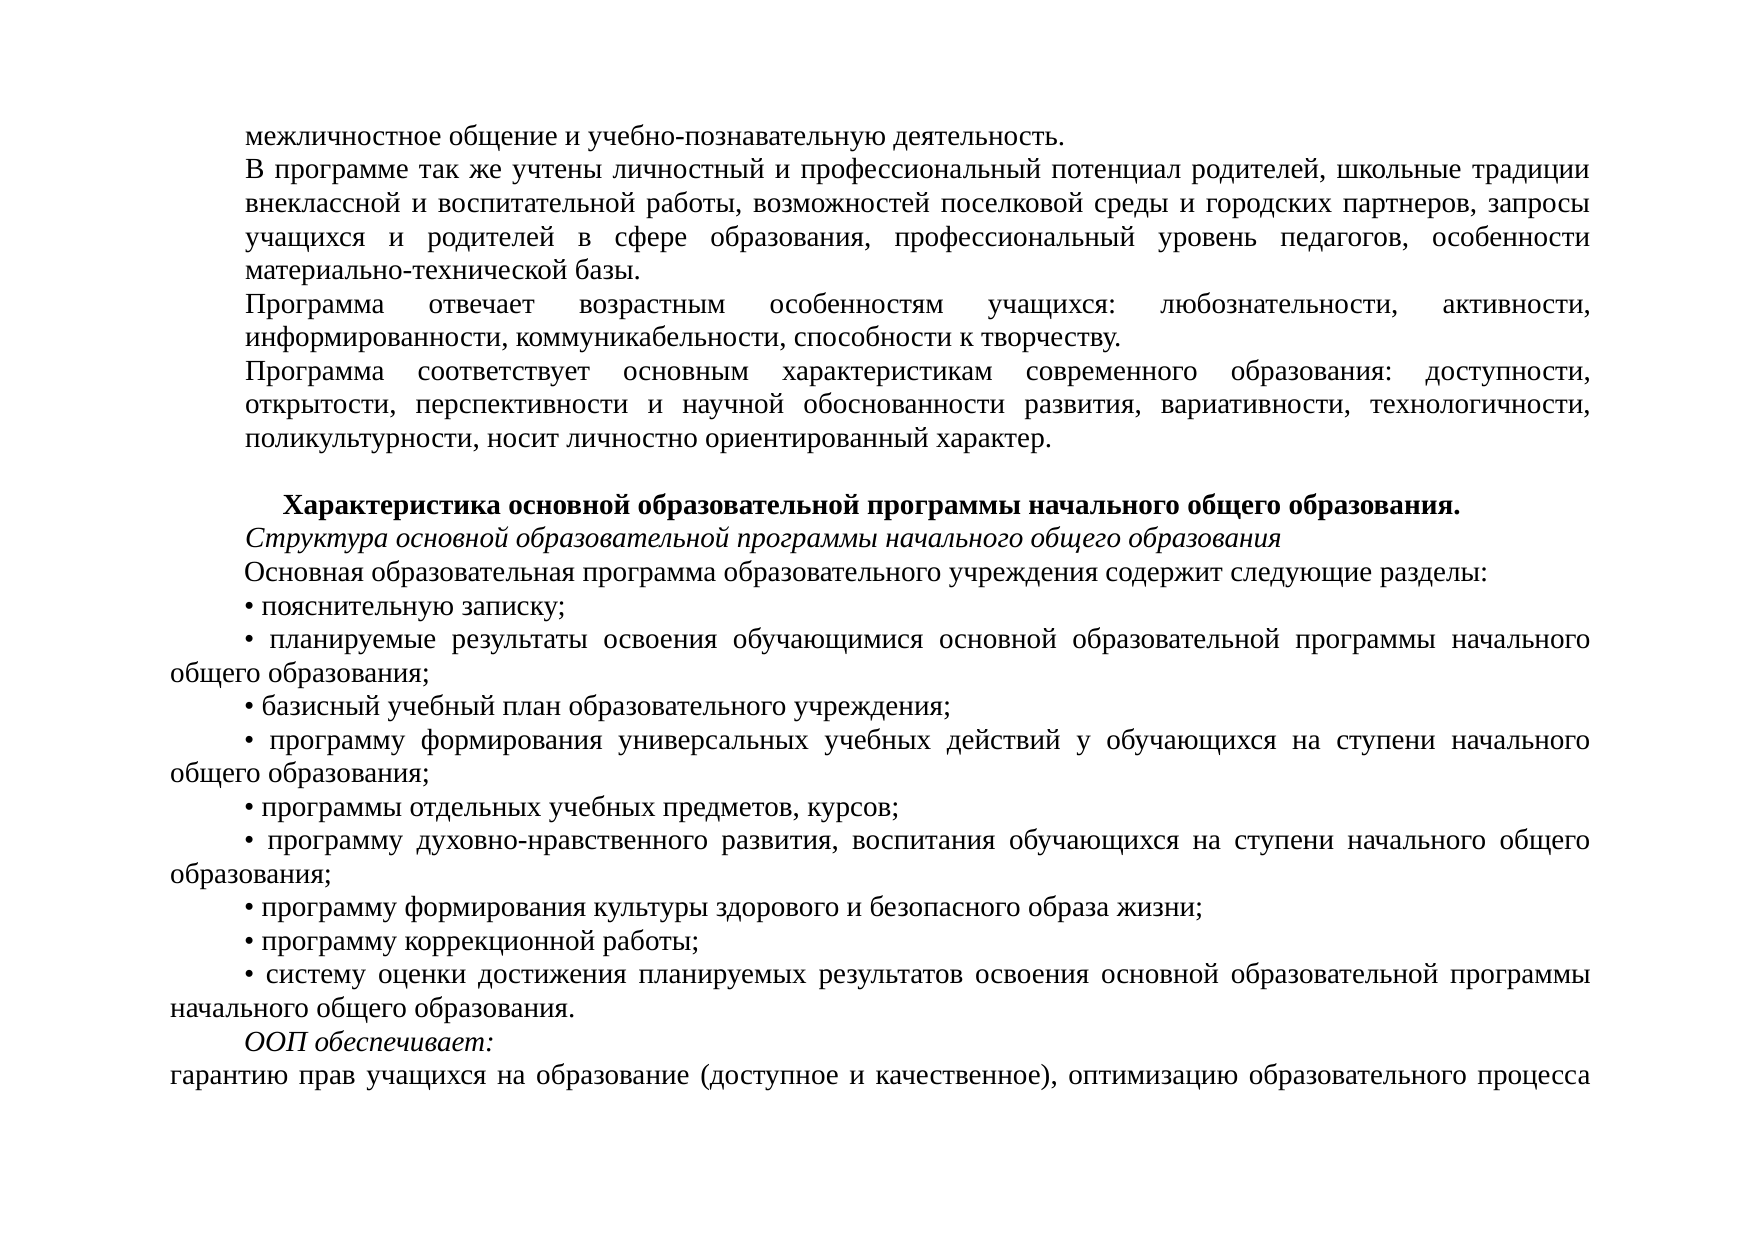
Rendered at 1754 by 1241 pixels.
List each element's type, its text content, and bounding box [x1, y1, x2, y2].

text • программу формирования культуры здорового и безопасного образа жизни; [170, 889, 1592, 923]
text • базисный учебный план образовательного учреждения; [170, 688, 1592, 722]
list межличностное общение и учебно-познавательную деятельность. [207, 118, 1592, 152]
list Программа отвечает возрастным особенностям учащихся: любознательности, активности, информированности, коммуникабельности, способности к творчеству. [207, 286, 1592, 353]
text гарантию прав учащихся на образование (доступное и качественное), оптимизацию образовательного процесса [170, 1057, 1592, 1091]
text • программу духовно-нравственного развития, воспитания обучающихся на ступени начального общего образования; [170, 822, 1592, 889]
text • программу коррекционной работы; [170, 923, 1592, 957]
text Основная образовательная программа образовательного учреждения содержит следующие разделы: [170, 554, 1592, 588]
text • планируемые результаты освоения обучающимися основной образовательной программы начального общего образования; [170, 621, 1592, 688]
list Программа соответствует основным характеристикам современного образования: доступности, открытости, перспективности и научной обоснованности развития, вариативности, технологичности, поликультурности, носит личностно ориентированный характер. [207, 353, 1592, 453]
text • пояснительную записку; [170, 588, 1592, 621]
text ООП обеспечивает: [170, 1024, 1592, 1057]
text • программу формирования универсальных учебных действий у обучающихся на ступени начального общего образования; [170, 722, 1592, 789]
list Характеристика основной образовательной программы начального общего образования. [245, 487, 1592, 521]
list Структура основной образовательной программы начального общего образования [207, 521, 1592, 554]
text • программы отдельных учебных предметов, курсов; [170, 789, 1592, 822]
list В программе так же учтены личностный и профессиональный потенциал родителей, школьные традиции внеклассной и воспитательной работы, возможностей поселковой среды и городских партнеров, запросы учащихся и родителей в сфере образования, профессиональный уровень педагогов, особенности материально-технической базы. [207, 152, 1592, 286]
text • систему оценки достижения планируемых результатов освоения основной образовательной программы начального общего образования. [170, 957, 1592, 1024]
